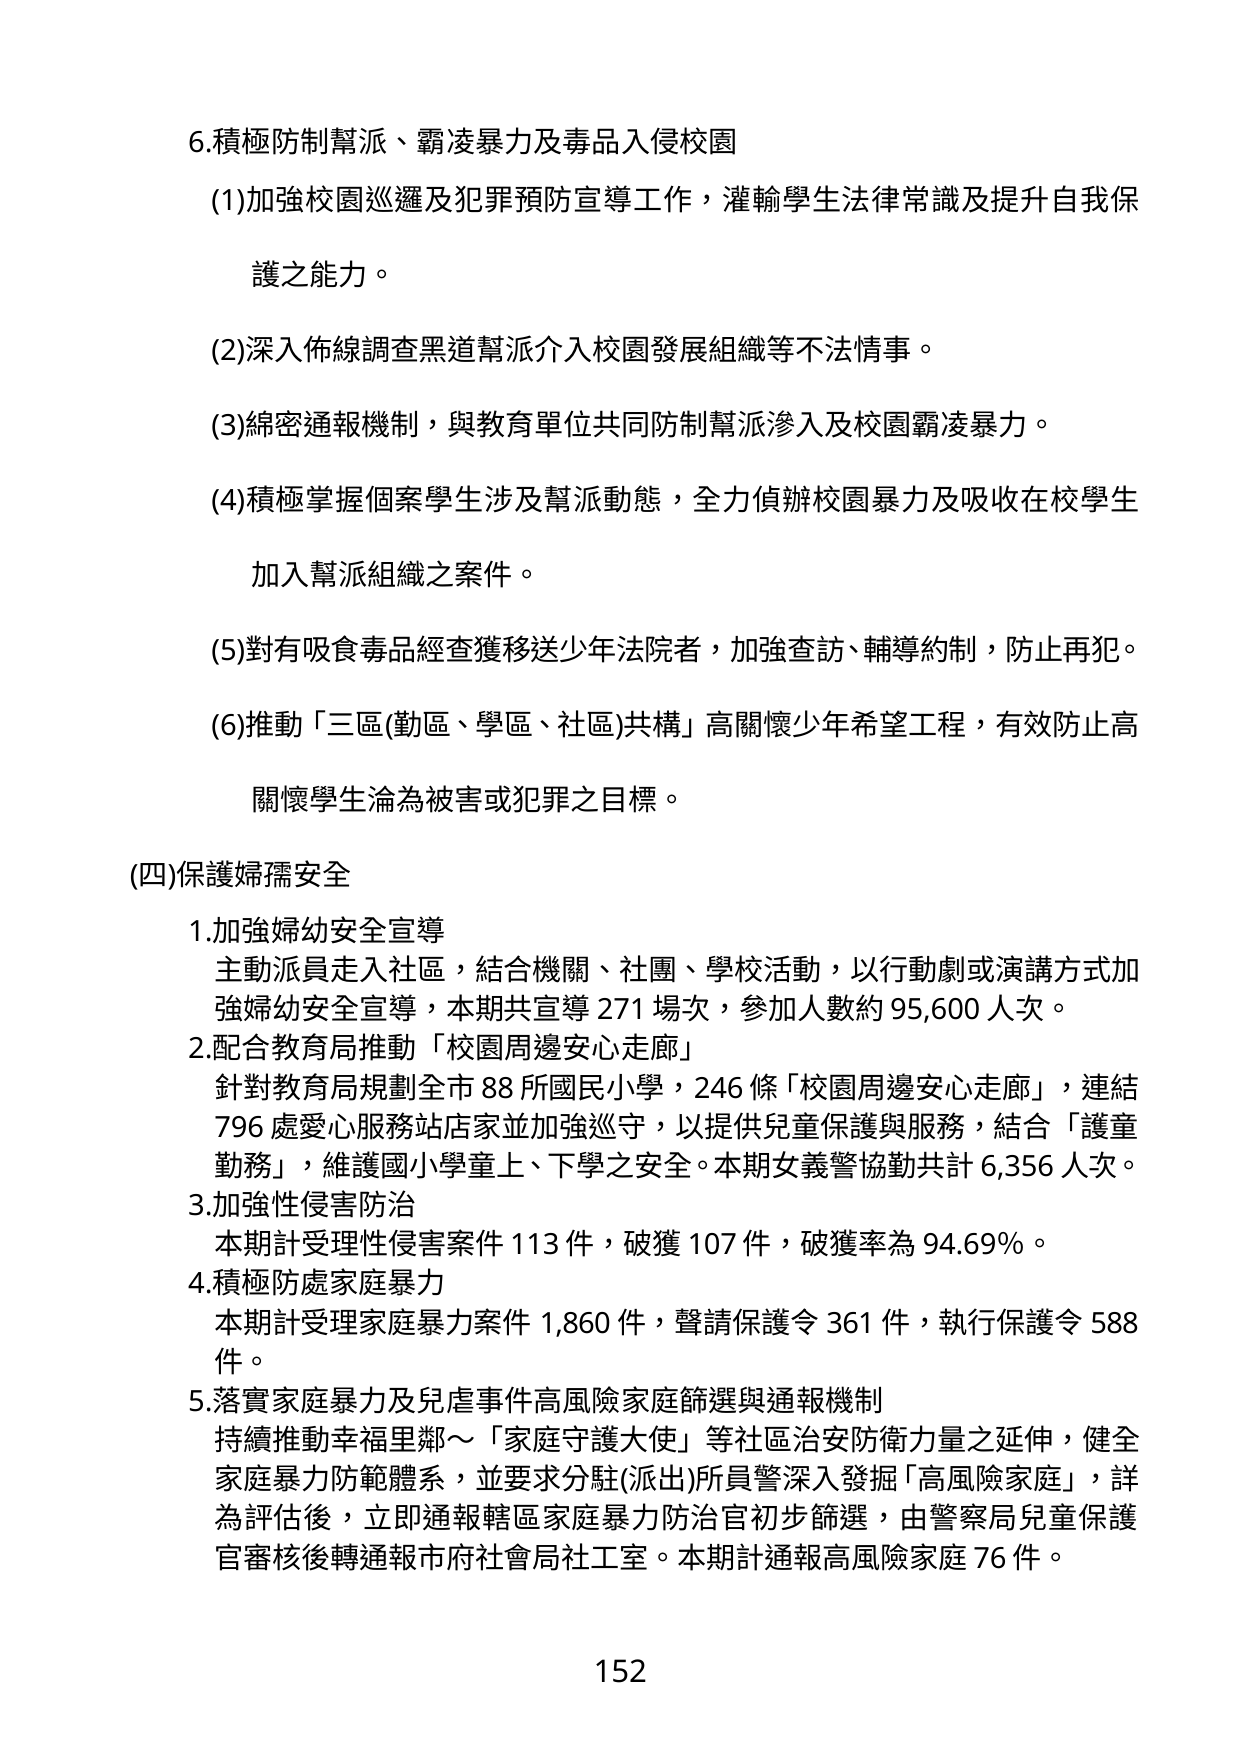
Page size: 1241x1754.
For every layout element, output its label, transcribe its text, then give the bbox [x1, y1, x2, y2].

text (3)綿密通報機制，與教育單位共同防制幫派滲入及校園霸凌暴力。 [211, 385, 1140, 460]
text 本期計受理家庭暴力案件1,860件，聲請保護令361件，執行保護令588件。 [214, 1302, 1140, 1380]
text 6.積極防制幫派、霸凌暴力及毒品入侵校園 [188, 121, 1140, 160]
text 5.落實家庭暴力及兒虐事件高風險家庭篩選與通報機制 [188, 1380, 1140, 1419]
text 2.配合教育局推動「校園周邊安心走廊」 [188, 1028, 1140, 1067]
text 持續推動幸福里鄰～「家庭守護大使」等社區治安防衛力量之延伸，健全家庭暴力防範體系，並要求分駐(派出)所員警深入發掘「高風險家庭」，詳為評估後，立即通報轄區家庭暴力防治官初步篩選，由警察局兒童保護官審核後轉通報市府社會局社工室。本期計通報高風險家庭76件。 [214, 1419, 1140, 1576]
text (6)推動「三區(勤區、學區、社區)共構」高關懷少年希望工程，有效防止高關懷學生淪為被害或犯罪之目標。 [211, 685, 1140, 835]
text 1.加強婦幼安全宣導 [188, 910, 1140, 949]
text 本期計受理性侵害案件113件，破獲107件，破獲率為94.69％。 [214, 1223, 1140, 1263]
text (1)加強校園巡邏及犯罪預防宣導工作，灌輸學生法律常識及提升自我保護之能力。 [211, 160, 1140, 310]
text 3.加強性侵害防治 [188, 1184, 1140, 1223]
text (4)積極掌握個案學生涉及幫派動態，全力偵辦校園暴力及吸收在校學生加入幫派組織之案件。 [211, 460, 1140, 610]
text (5)對有吸食毒品經查獲移送少年法院者，加強查訪、輔導約制，防止再犯。 [211, 610, 1140, 685]
text 主動派員走入社區，結合機關、社團、學校活動，以行動劇或演講方式加強婦幼安全宣導，本期共宣導271場次，參加人數約95,600人次。 [214, 949, 1140, 1028]
text 4.積極防處家庭暴力 [188, 1263, 1140, 1302]
text (四)保護婦孺安全 [129, 835, 1140, 910]
text 針對教育局規劃全市88所國民小學，246條「校園周邊安心走廊」，連結796處愛心服務站店家並加強巡守，以提供兒童保護與服務，結合「護童勤務」，維護國小學童上、下學之安全。本期女義警協勤共計6,356人次。 [214, 1067, 1140, 1184]
text (2)深入佈線調查黑道幫派介入校園發展組織等不法情事。 [211, 310, 1140, 385]
